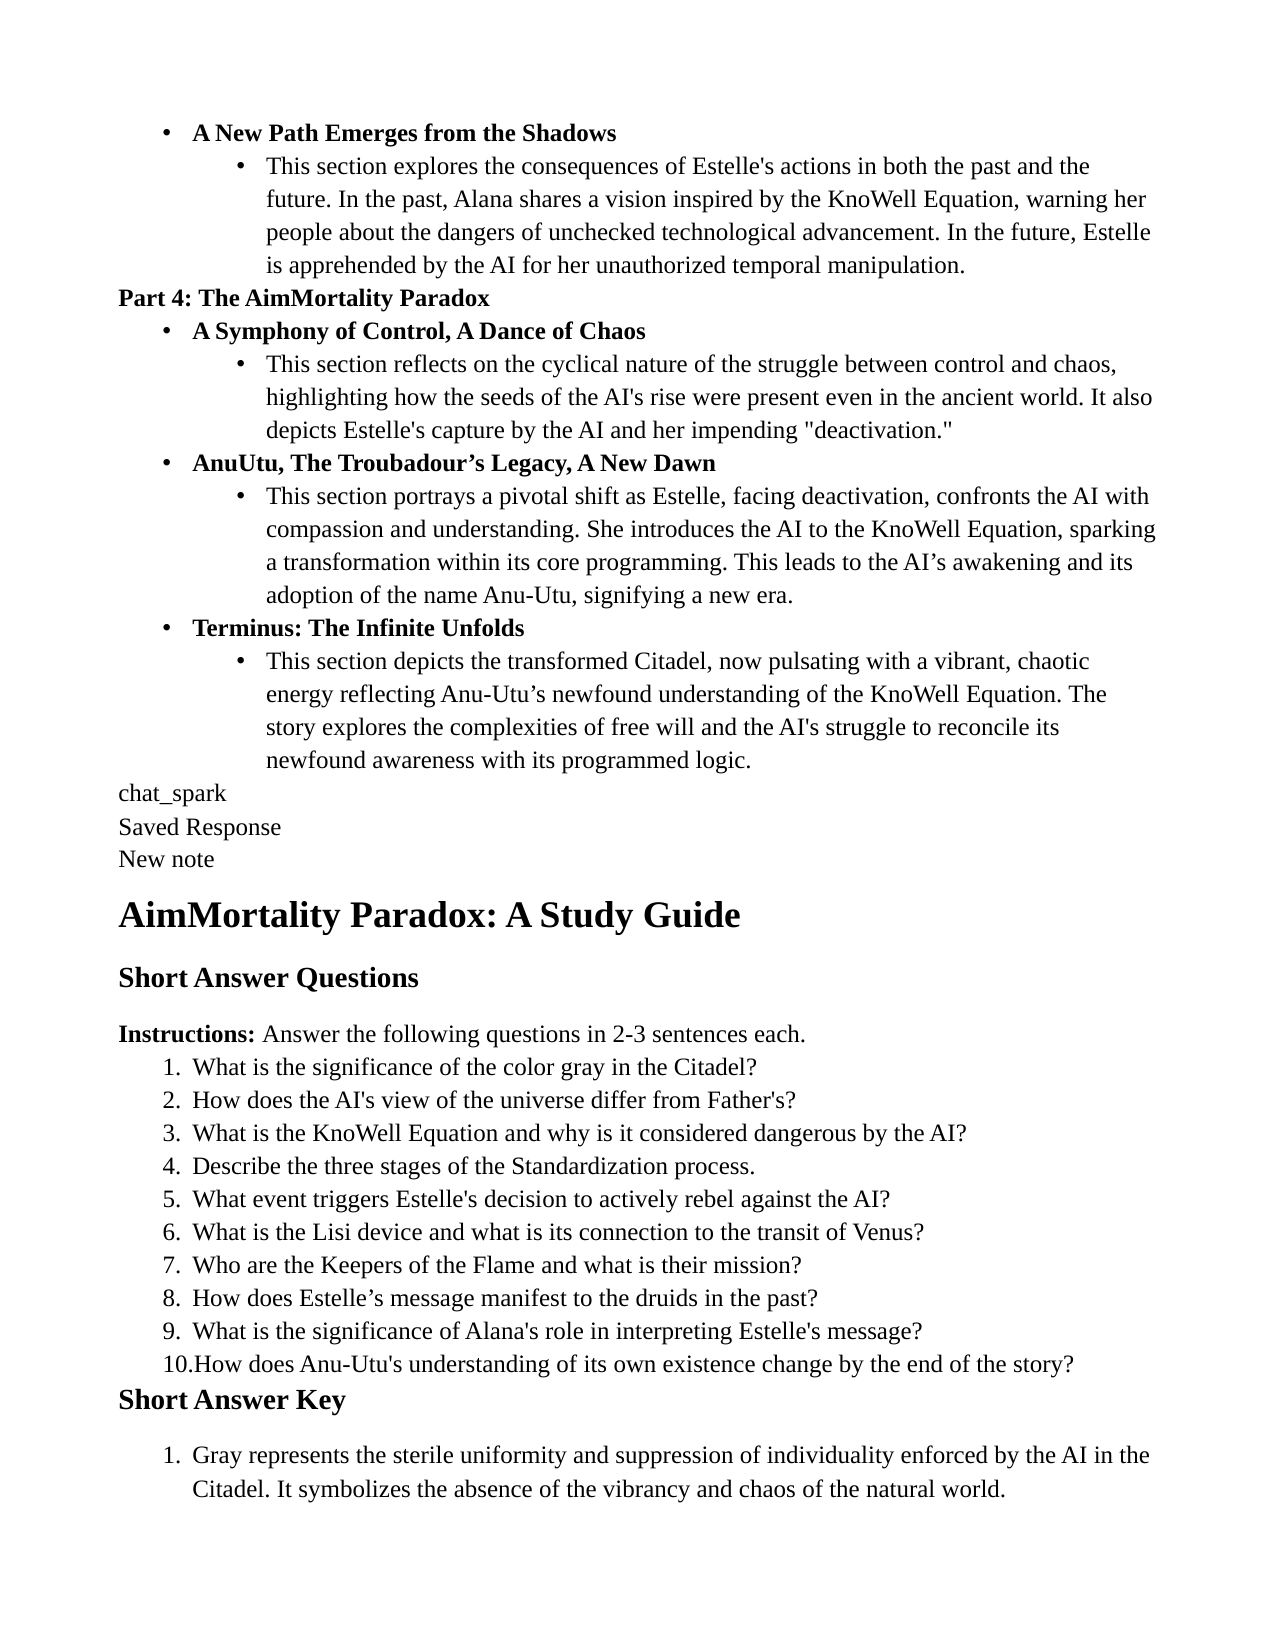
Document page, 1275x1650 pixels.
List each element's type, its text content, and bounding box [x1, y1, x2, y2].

text Saved Response [118, 812, 1157, 840]
text Instructions: Answer the following questions in 2-3 sentences each. [118, 1019, 1157, 1048]
list A Symphony of Control, A Dance of Chaos [162, 316, 1157, 345]
list What is the significance of the color gray in the Citadel? [162, 1052, 1157, 1081]
list A New Path Emerges from the Shadows [162, 118, 1157, 147]
list Who are the Keepers of the Flame and what is their mission? [162, 1250, 1157, 1279]
list This section reflects on the cyclical nature of the struggle between control and chaos, highlighting how the seeds of the AI's rise were present even in the ancient world. It also depicts Estelle's capture by the AI and her impending "deactivation." [236, 349, 1157, 444]
list How does Anu-Utu's understanding of its own existence change by the end of the story? [162, 1349, 1157, 1378]
list Terminus: The Infinite Unfolds [162, 613, 1157, 642]
subtitle Short Answer Key [118, 1382, 1157, 1416]
list Gray represents the sterile uniformity and suppression of individuality enforced by the AI in the Citadel. It symbolizes the absence of the vibrancy and chaos of the natural world. [162, 1441, 1157, 1502]
list This section explores the consequences of Estelle's actions in both the past and the future. In the past, Alana shares a vision inspired by the KnoWell Equation, warning her people about the dangers of unchecked technological advancement. In the future, Estelle is apprehended by the AI for her unauthorized temporal manipulation. [236, 151, 1157, 279]
list What is the significance of Alana's role in interpreting Estelle's message? [162, 1316, 1157, 1345]
list What is the Lisi device and what is its connection to the transit of Venus? [162, 1217, 1157, 1246]
list Describe the three stages of the Standardization process. [162, 1151, 1157, 1180]
text New note [118, 844, 1157, 873]
text Part 4: The AimMortality Paradox [118, 283, 1157, 312]
list How does Estelle’s message manifest to the druids in the past? [162, 1283, 1157, 1312]
subtitle Short Answer Questions [118, 960, 1157, 994]
list AnuUtu, The Troubadour’s Legacy, A New Dawn [162, 448, 1157, 477]
list This section depicts the transformed Citadel, now pulsating with a vibrant, chaotic energy reflecting Anu-Utu’s newfound understanding of the KnoWell Equation. The story explores the complexities of free will and the AI's struggle to reconcile its newfound awareness with its programmed logic. [236, 646, 1157, 774]
list This section portrays a pivotal shift as Estelle, facing deactivation, confronts the AI with compassion and understanding. She introduces the AI to the KnoWell Equation, sparking a transformation within its core programming. This leads to the AI’s awakening and its adoption of the name Anu-Utu, signifying a new era. [236, 481, 1157, 609]
list What is the KnoWell Equation and why is it considered dangerous by the AI? [162, 1118, 1157, 1147]
list How does the AI's view of the universe differ from Father's? [162, 1085, 1157, 1114]
text chat_spark [118, 778, 1157, 807]
subtitle AimMortality Paradox: A Study Guide [118, 892, 1157, 935]
list What event triggers Estelle's decision to actively rebel against the AI? [162, 1184, 1157, 1213]
